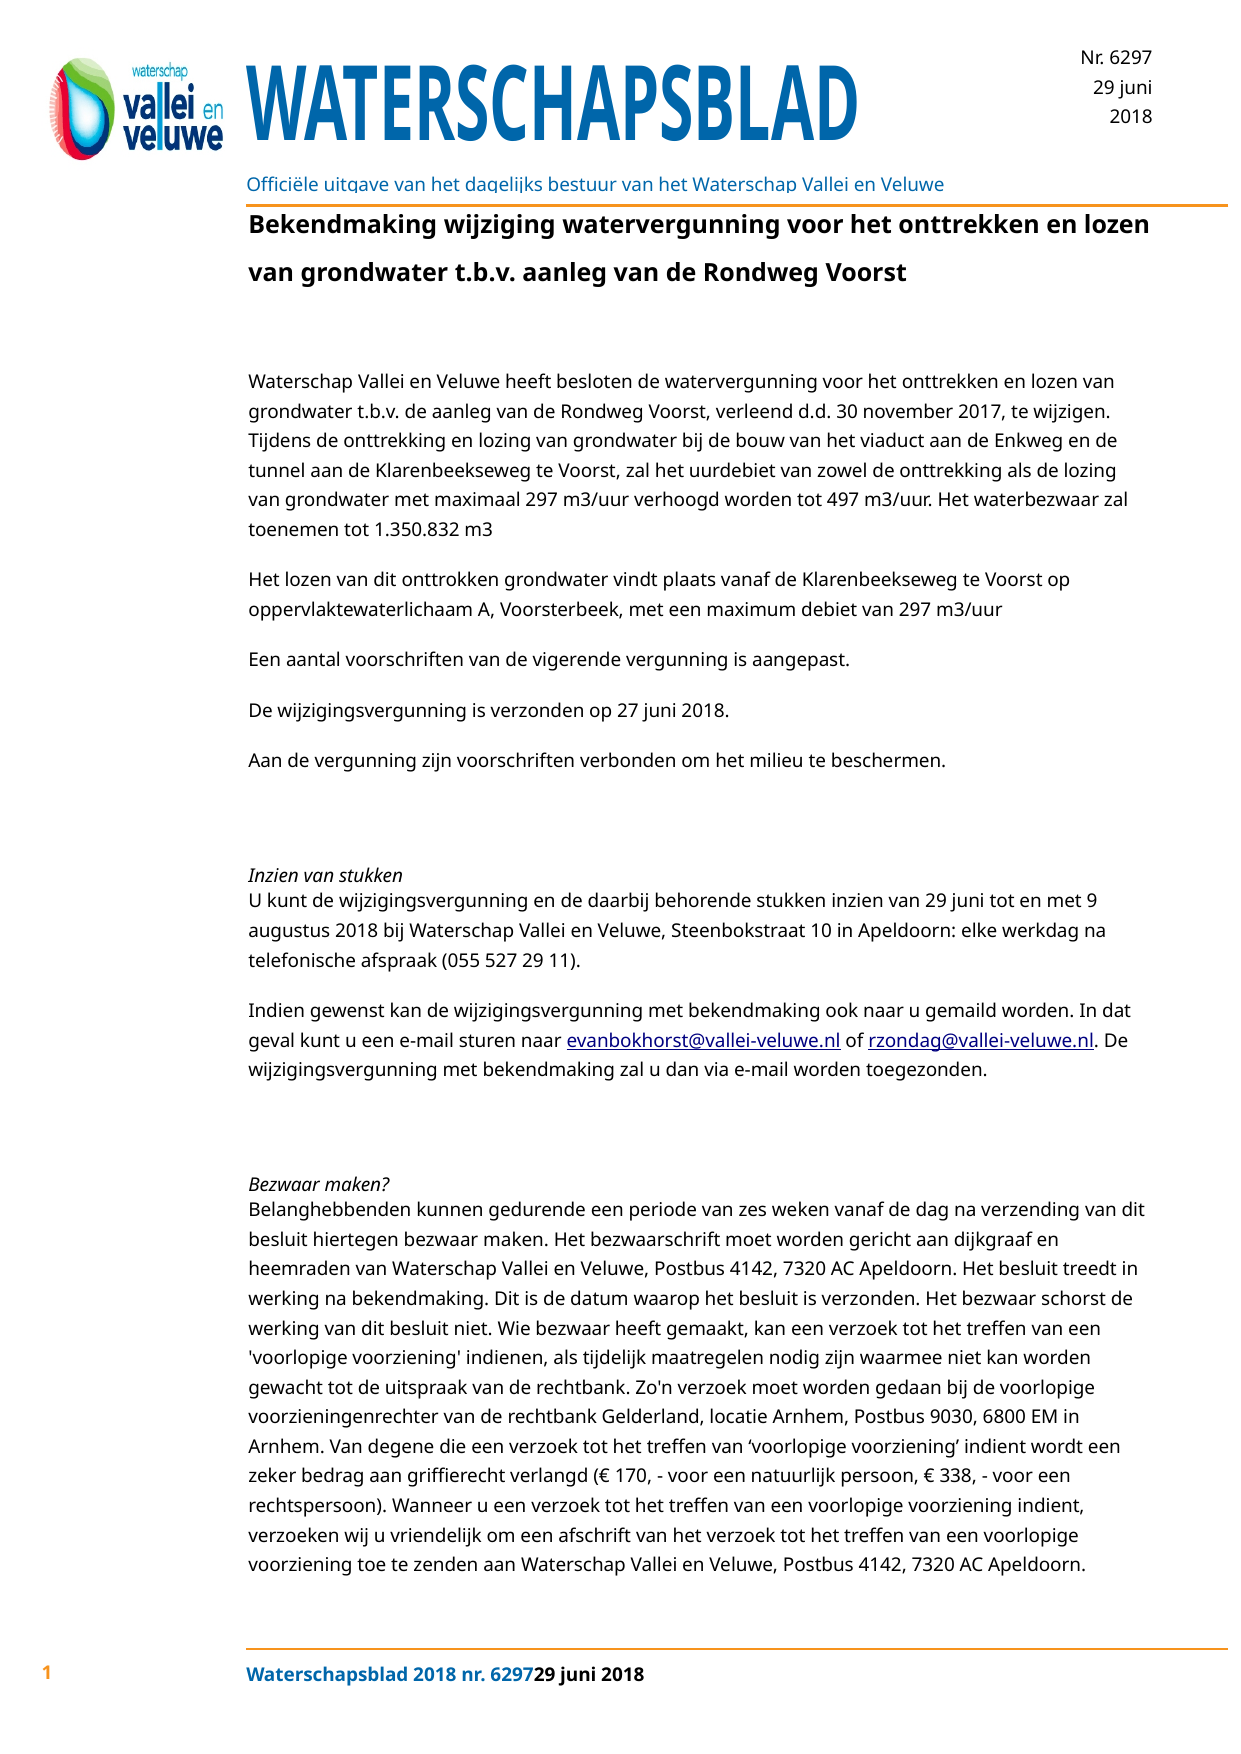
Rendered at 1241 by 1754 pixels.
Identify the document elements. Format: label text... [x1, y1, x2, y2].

text U kunt de wijzigingsvergunning en de daarbij behorende stukken inzien van 29 juni tot en met 9 augustus 2018 bij Waterschap Vallei en Veluwe, Steenbokstraat 10 in Apeldoorn: elke werkdag na telefonische afspraak (055 527 29 11). [248, 888, 1152, 972]
text Inzien van stukken [248, 862, 1152, 888]
text Aan de vergunning zijn voorschriften verbonden om het milieu te beschermen. [248, 747, 1152, 773]
text Bekendmaking wijziging watervergunning voor het onttrekken en lozen van grondwater t.b.v. aanleg van de Rondweg Voorst [248, 207, 1152, 288]
text Indien gewenst kan de wijzigingsvergunning met bekendmaking ook naar u gemaild worden. In dat geval kunt u een e-mail sturen naar evanbokhorst@vallei-veluwe.nl of rzondag@vallei-veluwe.nl. De wijzigingsvergunning met bekendmaking zal u dan via e-mail worden toegezonden. [248, 997, 1152, 1082]
text Belanghebbenden kunnen gedurende een periode van zes weken vanaf de dag na verzending van dit besluit hiertegen bezwaar maken. Het bezwaarschrift moet worden gericht aan dijkgraaf en heemraden van Waterschap Vallei en Veluwe, Postbus 4142, 7320 AC Apeldoorn. Het besluit treedt in werking na bekendmaking. Dit is de datum waarop het besluit is verzonden. Het bezwaar schorst de werking van dit besluit niet. Wie bezwaar heeft gemaakt, kan een verzoek tot het treffen van een 'voorlopige voorziening' indienen, als tijdelijk maatregelen nodig zijn waarmee niet kan worden gewacht tot de uitspraak van de rechtbank. Zo'n verzoek moet worden gedaan bij de voorlopige voorzieningenrechter van de rechtbank Gelderland, locatie Arnhem, Postbus 9030, 6800 EM in Arnhem. Van degene die een verzoek tot het treffen van ‘voorlopige voorziening’ indient wordt een zeker bedrag aan griffierecht verlangd (€ 170, - voor een natuurlijk persoon, € 338, - voor een rechtspersoon). Wanneer u een verzoek tot het treffen van een voorlopige voorziening indient, verzoeken wij u vriendelijk om een afschrift van het verzoek tot het treffen van een voorlopige voorziening toe te zenden aan Waterschap Vallei en Veluwe, Postbus 4142, 7320 AC Apeldoorn. [248, 1196, 1152, 1577]
text Een aantal voorschriften van de vigerende vergunning is aangepast. [248, 647, 1152, 672]
text Het lozen van dit onttrokken grondwater vindt plaats vanaf de Klarenbeekseweg te Voorst op oppervlaktewaterlichaam A, Voorsterbeek, met een maximum debiet van 297 m3/uur [248, 567, 1152, 622]
text Bezwaar maken? [248, 1171, 1152, 1196]
picture [41, 47, 231, 172]
text Waterschap Vallei en Veluwe heeft besloten de watervergunning voor het onttrekken en lozen van grondwater t.b.v. de aanleg van de Rondweg Voorst, verleend d.d. 30 november 2017, te wijzigen. Tijdens de onttrekking en lozing van grondwater bij de bouw van het viaduct aan de Enkweg en de tunnel aan de Klarenbeekseweg te Voorst, zal het uurdebiet van zowel de onttrekking als de lozing van grondwater met maximaal 297 m3/uur verhoogd worden tot 497 m3/uur. Het waterbezwaar zal toenemen tot 1.350.832 m3 [248, 368, 1152, 542]
text De wijzigingsvergunning is verzonden op 27 juni 2018. [248, 697, 1152, 723]
